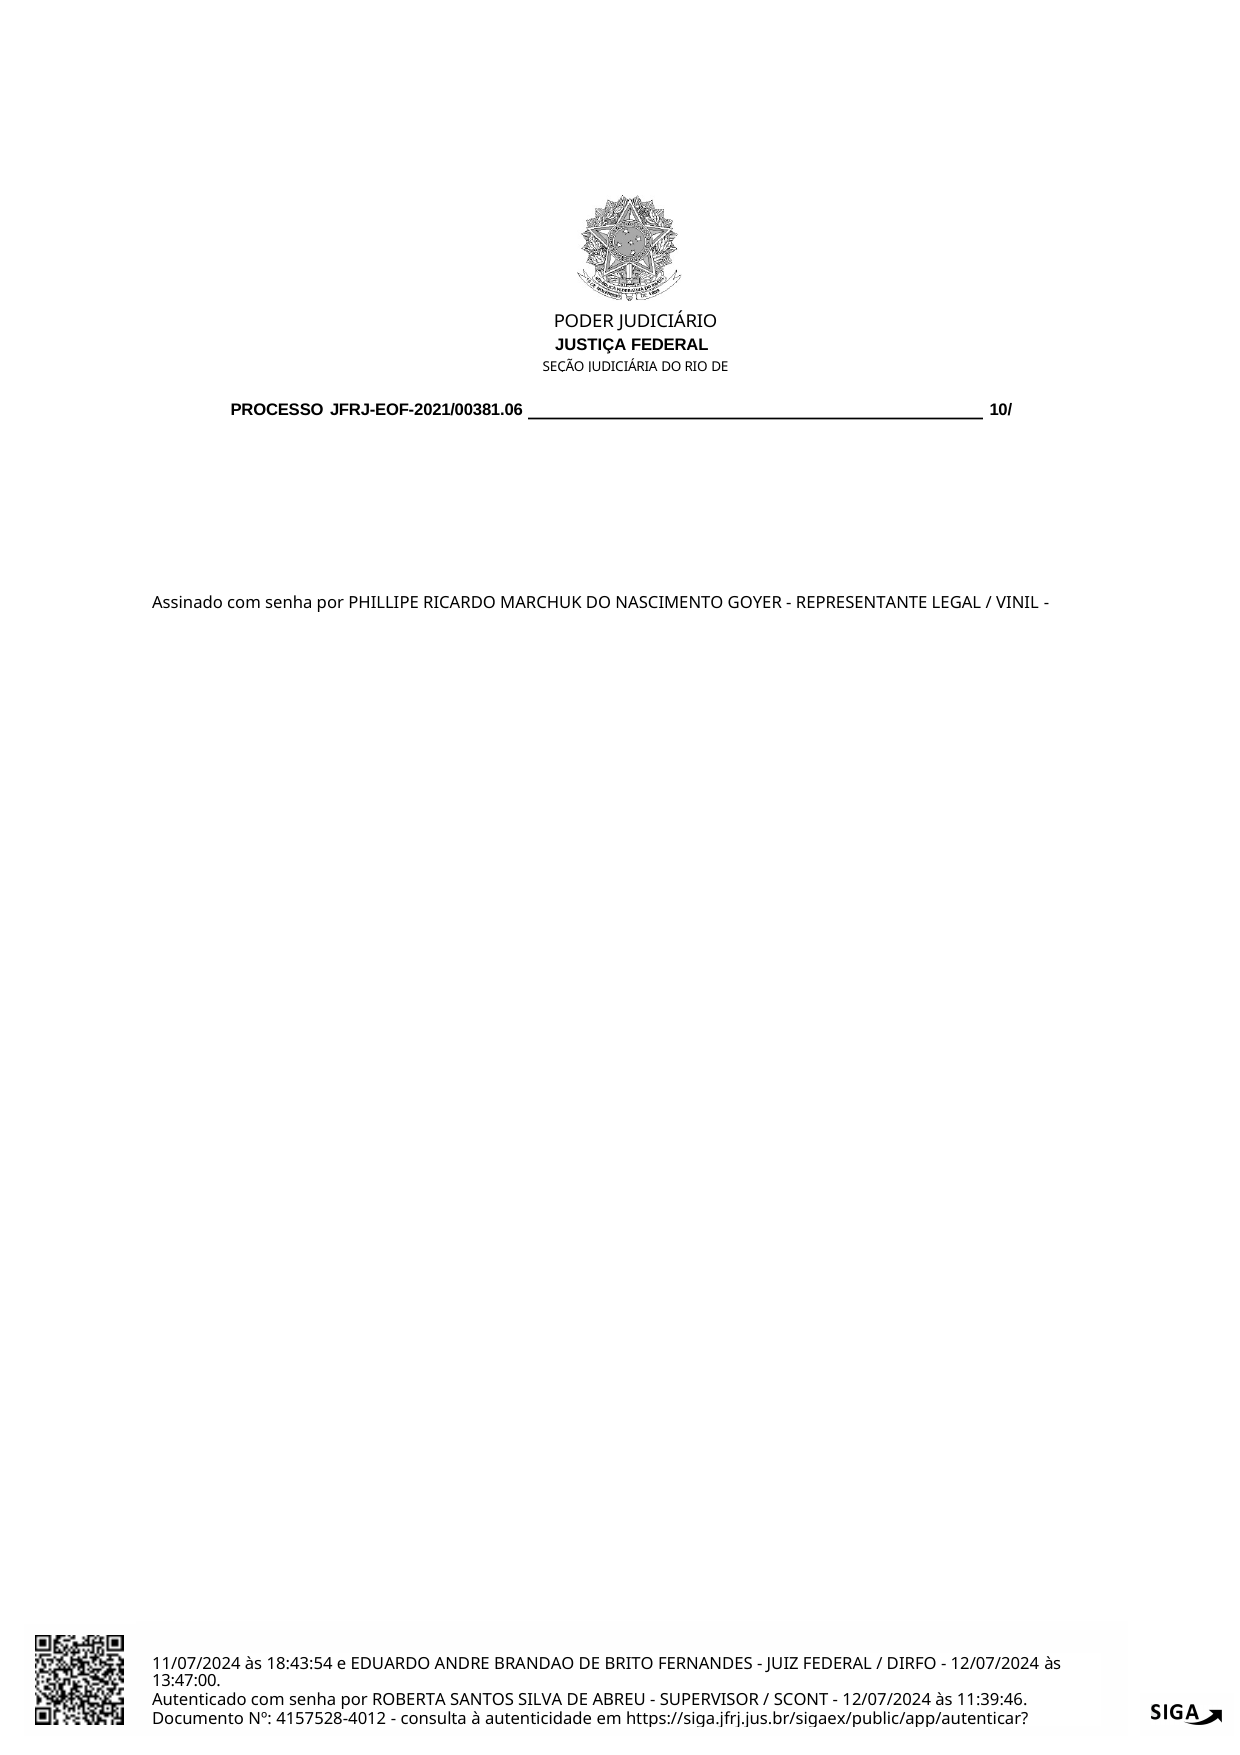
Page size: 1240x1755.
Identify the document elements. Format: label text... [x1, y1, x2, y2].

text Assinado com senha por PHILLIPE RICARDO MARCHUK DO NASCIMENTO GOYER - REPRESENTANTE LEGAL / VINIL - [152, 590, 1089, 613]
